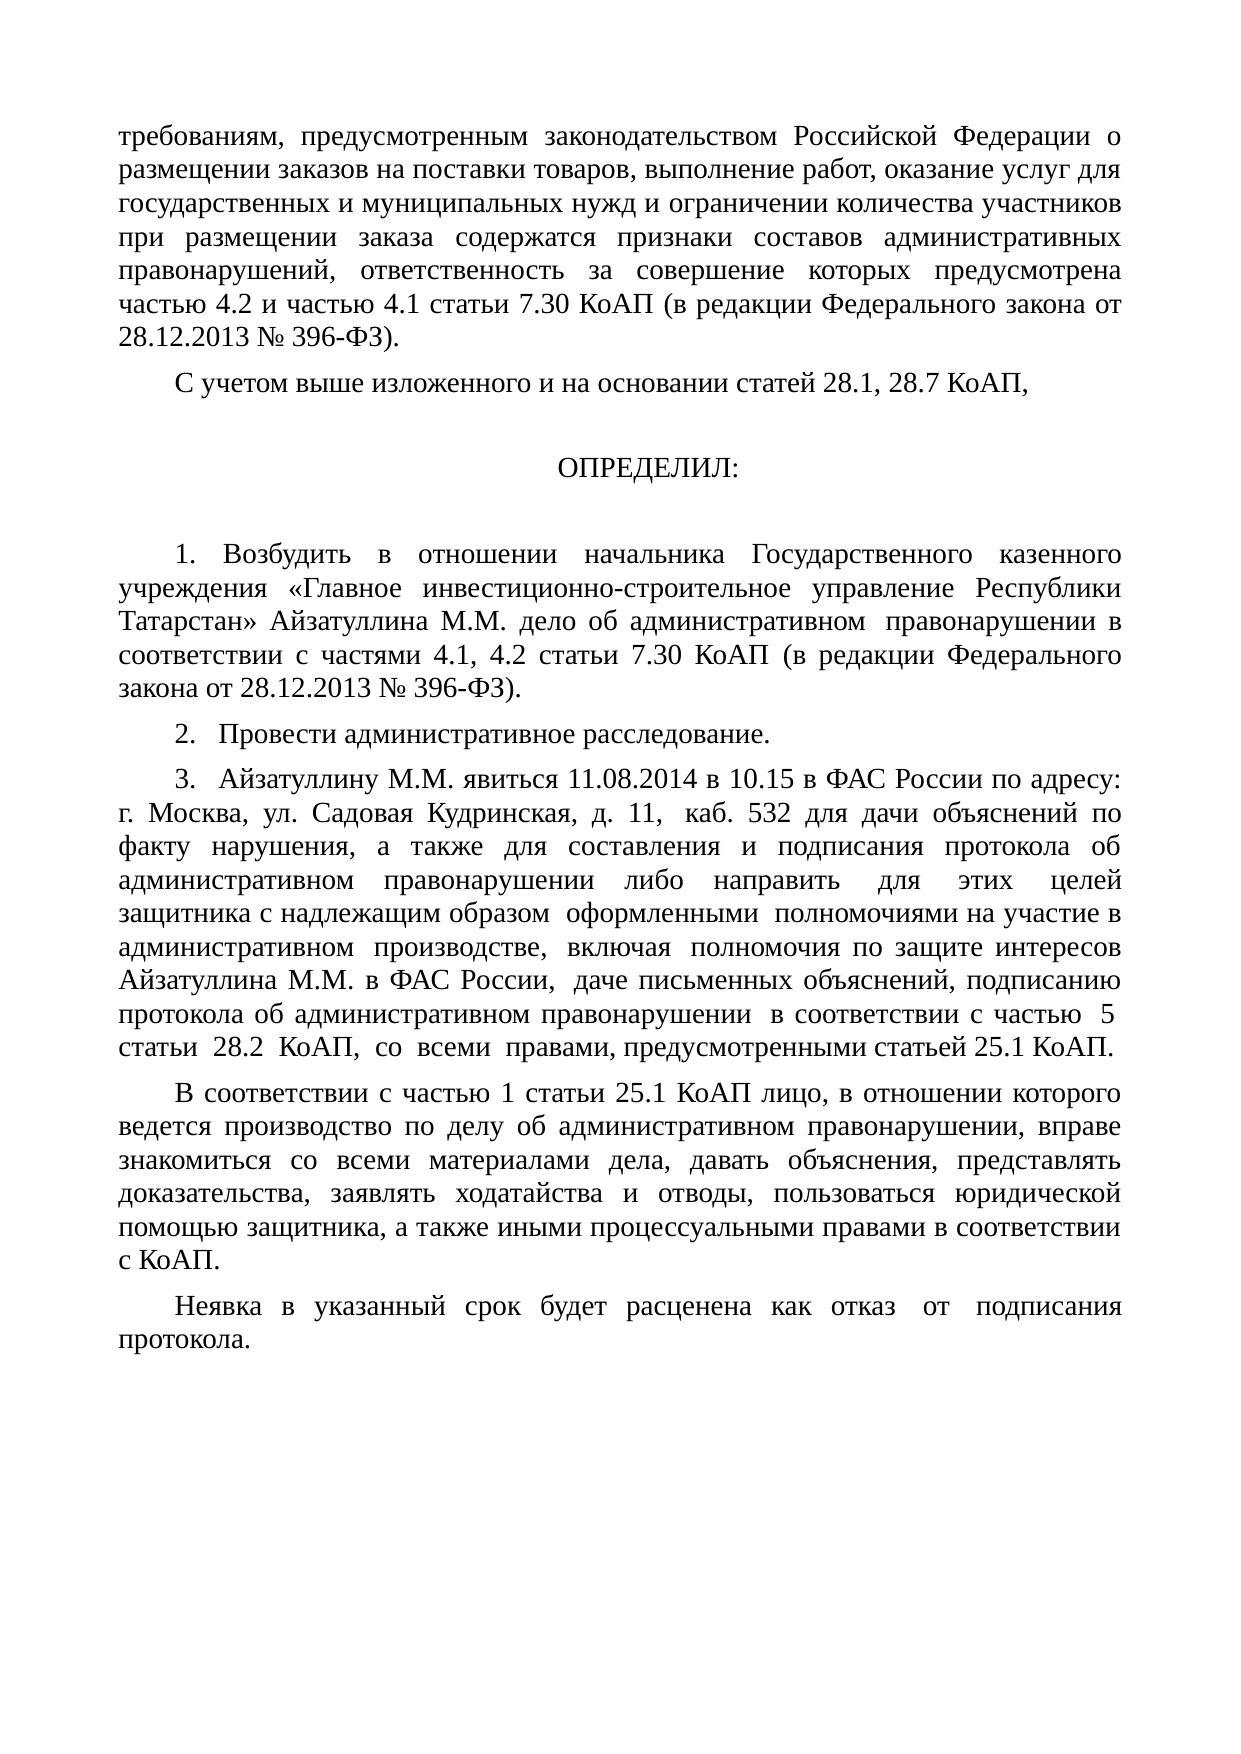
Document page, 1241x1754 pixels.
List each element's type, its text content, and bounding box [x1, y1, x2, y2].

text С учетом выше изложенного и на основании статей 28.1, 28.7 КоАП, [118, 365, 1122, 398]
text 2. Провести административное расследование. [118, 716, 1122, 749]
text 3. Айзатуллину М.М. явиться 11.08.2014 в 10.15 в ФАС России по адресу: г. Москва, ул. Садовая Кудринская, д. 11, каб. 532 для дачи объяснений по факту нарушения, а также для составления и подписания протокола об административном правонарушении либо направить для этих целей защитника с надлежащим образом оформленными полномочиями на участие в административном производстве, включая полномочия по защите интересов Айзатуллина М.М. в ФАС России, даче письменных объяснений, подписанию протокола об административном правонарушении в соответствии с частью 5 статьи 28.2 КоАП, со всеми правами, предусмотренными статьей 25.1 КоАП. [118, 761, 1122, 1063]
text требованиям, предусмотренным законодательством Российской Федерации о размещении заказов на поставки товаров, выполнение работ, оказание услуг для государственных и муниципальных нужд и ограничении количества участников при размещении заказа содержатся признаки составов административных правонарушений, ответственность за совершение которых предусмотрена частью 4.2 и частью 4.1 статьи 7.30 КоАП (в редакции Федерального закона от 28.12.2013 № 396-ФЗ). [118, 118, 1122, 353]
text В соответствии с частью 1 статьи 25.1 КоАП лицо, в отношении которого ведется производство по делу об административном правонарушении, вправе знакомиться со всеми материалами дела, давать объяснения, представлять доказательства, заявлять ходатайства и отводы, пользоваться юридической помощью защитника, а также иными процессуальными правами в соответствии с КоАП. [118, 1075, 1122, 1276]
text Неявка в указанный срок будет расценена как отказ от подписания протокола. [118, 1288, 1122, 1355]
text ОПРЕДЕЛИЛ: [118, 451, 1122, 484]
text 1. Возбудить в отношении начальника Государственного казенного учреждения «Главное инвестиционно-строительное управление Республики Татарстан» Айзатуллина М.М. дело об административном правонарушении в соответствии с частями 4.1, 4.2 статьи 7.30 КоАП (в редакции Федерального закона от 28.12.2013 № 396-ФЗ). [118, 536, 1122, 704]
